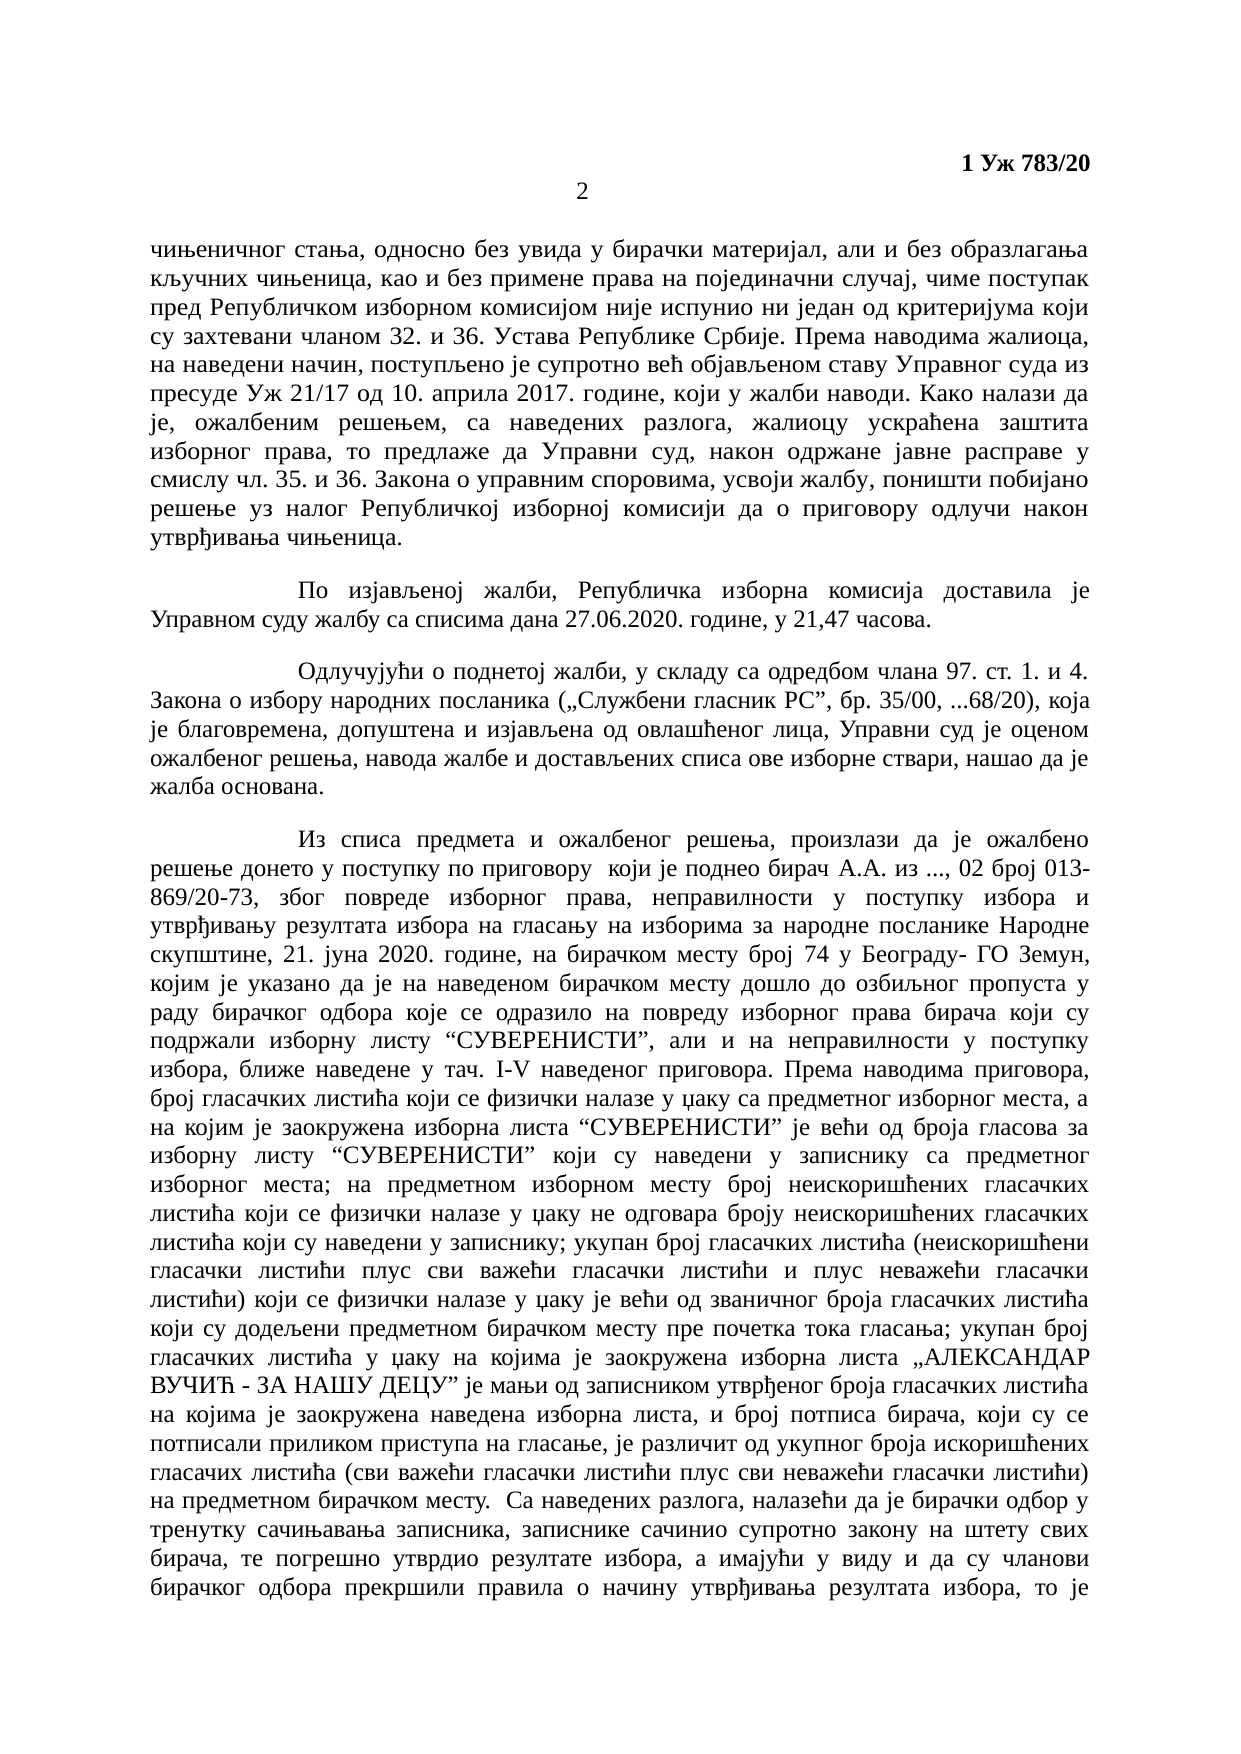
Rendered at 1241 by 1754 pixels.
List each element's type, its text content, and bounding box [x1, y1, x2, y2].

text По изјављеној жалби, Републичка изборна комисија доставила је Управном суду жалбу са списима дана 27.06.2020. године, у 21,47 часова. [150, 575, 1090, 632]
text Из списа предмета и ожалбеног решења, произлази да је ожалбено решење донето у поступку по приговору који је поднео бирач А.А. из ..., 02 број 013-869/20-73, због повреде изборног права, неправилности у поступку избора и утврђивању резултата избора на гласању на изборима за народне посланике Народне скупштине, 21. јуна 2020. године, на бирачком месту број 74 у Београду- ГО Земун, којим је указано да је на наведеном бирачком месту дошло до озбиљног пропуста у раду бирачког одбора које се одразило на повреду изборног права бирача који су подржали изборну листу “СУВЕРЕНИСТИ”, али и на неправилности у поступку избора, ближе наведене у тач. I-V наведеног приговора. Према наводима приговора, број гласачких листића који се физички налазе у џаку са предметног изборног места, а на којим је заокружена изборна листа “СУВЕРЕНИСТИ” је већи од броја гласова за изборну листу “СУВЕРЕНИСТИ” који су наведени у записнику са предметног изборног места; на предметном изборном месту број неискоришћених гласачких листића који се физички налазе у џаку не одговара броју неискоришћених гласачких листића који су наведени у записнику; укупан број гласачких листића (неискоришћени гласачки листићи плус сви важећи гласачки листићи и плус неважећи гласачки листићи) који се физички налазе у џаку је већи од званичног броја гласачких листића који су додељени предметном бирачком месту пре почетка тока гласања; укупан број гласачких листића у џаку на којима је заокружена изборна листа „АЛЕКСАНДАР ВУЧИЋ - ЗА НАШУ ДЕЦУ” је мањи од записником утврђеног броја гласачких листића на којима је заокружена наведена изборна листа, и број потписа бирача, који су се потписали приликом приступа на гласање, је различит од укупног броја искоришћених гласачих листића (сви важећи гласачки листићи плус сви неважећи гласачки листићи) на предметном бирачком месту. Са наведених разлога, налазећи да је бирачки одбор у тренутку сачињавања записника, записнике сачинио супротно закону на штету свих бирача, те погрешно утврдио резултате избора, а имајући у виду и да су чланови бирачког одбора прекршили правила о начину утврђивања резултата избора, то је [150, 824, 1090, 1601]
text чињеничног стања, односно без увида у бирачки материјал, али и без образлагања кључних чињеница, као и без примене права на појединачни случај, чиме поступак пред Републичком изборном комисијом није испунио ни један од критеријума који су захтевани чланом 32. и 36. Устава Републике Србије. Према наводима жалиоца, на наведени начин, поступљено је супротно већ објављеном ставу Управног суда из пресуде Уж 21/17 од 10. априла 2017. године, који у жалби наводи. Како налази да је, ожалбеним решењем, са наведених разлога, жалиоцу ускраћена заштита изборног права, то предлаже да Управни суд, након одржане јавне расправе у смислу чл. 35. и 36. Закона о управним споровима, усвоји жалбу, поништи побијано решење уз налог Републичкој изборној комисији да о приговору одлучи након утврђивања чињеница. [150, 234, 1090, 551]
text Oдлучујући о поднетој жалби, у складу са одредбом члана 97. ст. 1. и 4. Закона о избору народних посланика („Службени гласник РС”, бр. 35/00, ...68/20), која је благовремена, допуштена и изјављена од овлашћеног лица, Управни суд је оценом ожалбеног решења, навода жалбе и достављених списа ове изборне ствари, нашао да је жалба основана. [150, 656, 1090, 800]
